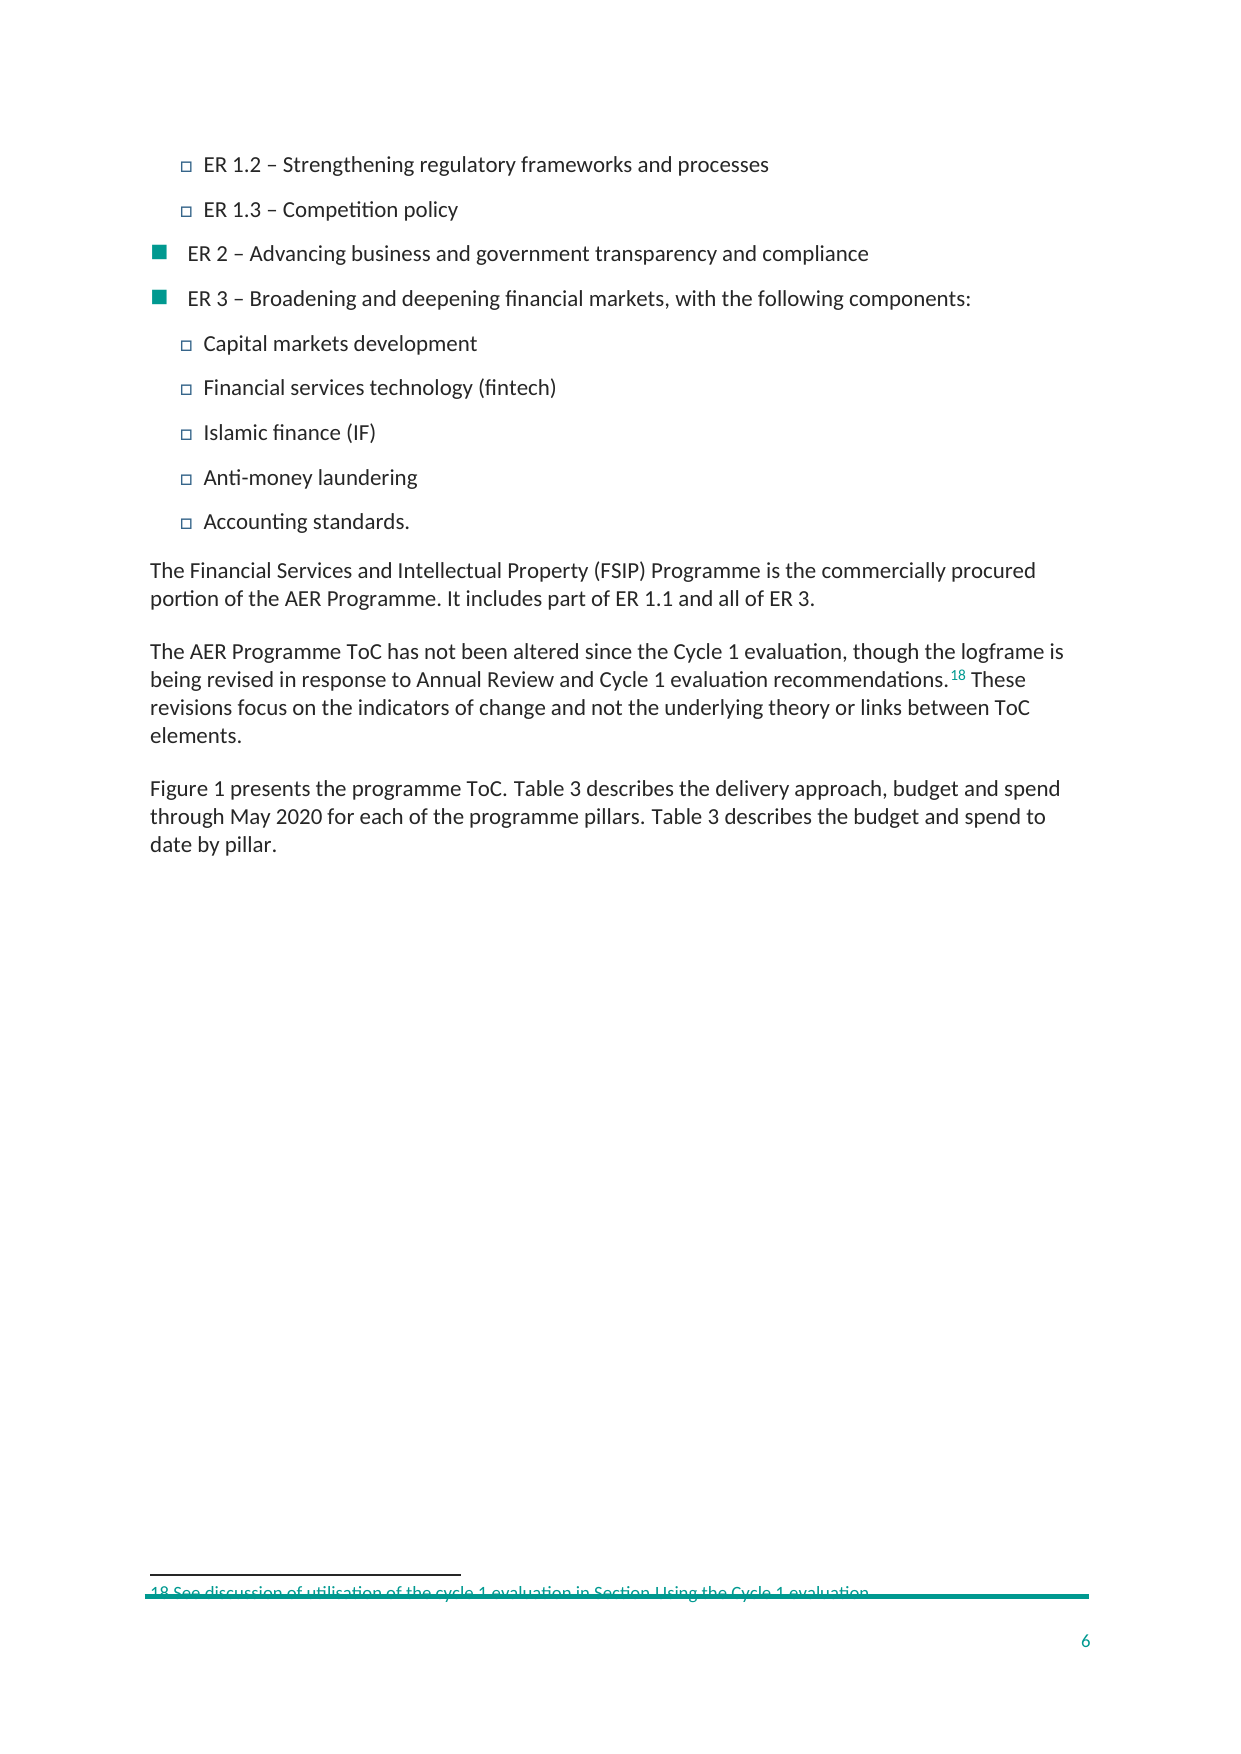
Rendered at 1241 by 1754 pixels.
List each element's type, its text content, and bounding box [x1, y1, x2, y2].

text The AER Programme ToC has not been altered since the Cycle 1 evaluation, though the logframe is being revised in response to Annual Review and Cycle 1 evaluation recommendations. These revisions focus on the indicators of change and not the underlying theory or links between ToC elements. [150, 637, 1090, 749]
list ER 1.2 – Strengthening regulatory frameworks and processes [179, 150, 1090, 178]
list Capital markets development [179, 329, 1090, 357]
list Islamic finance (IF) [179, 418, 1090, 446]
list Accounting standards. [179, 507, 1090, 536]
list Financial services technology (fintech) [179, 373, 1090, 401]
list Anti-money laundering [179, 463, 1090, 491]
text Figure 1 presents the programme ToC. Table 3 describes the delivery approach, budget and spend through May 2020 for each of the programme pillars. Table 3 describes the budget and spend to date by pillar. [150, 774, 1090, 858]
list ER 3 – Broadening and deepening financial markets, with the following components: [150, 284, 1090, 312]
list ER 2 – Advancing business and government transparency and compliance [150, 239, 1090, 267]
text See discussion of utilisation of the cycle 1 evaluation in Section 4.4.1 [150, 1581, 1090, 1604]
text The Financial Services and Intellectual Property (FSIP) Programme is the commercially procured portion of the AER Programme. It includes part of ER 1.1 and all of ER 3. [150, 556, 1090, 612]
list ER 1.3 – Competition policy [179, 195, 1090, 223]
